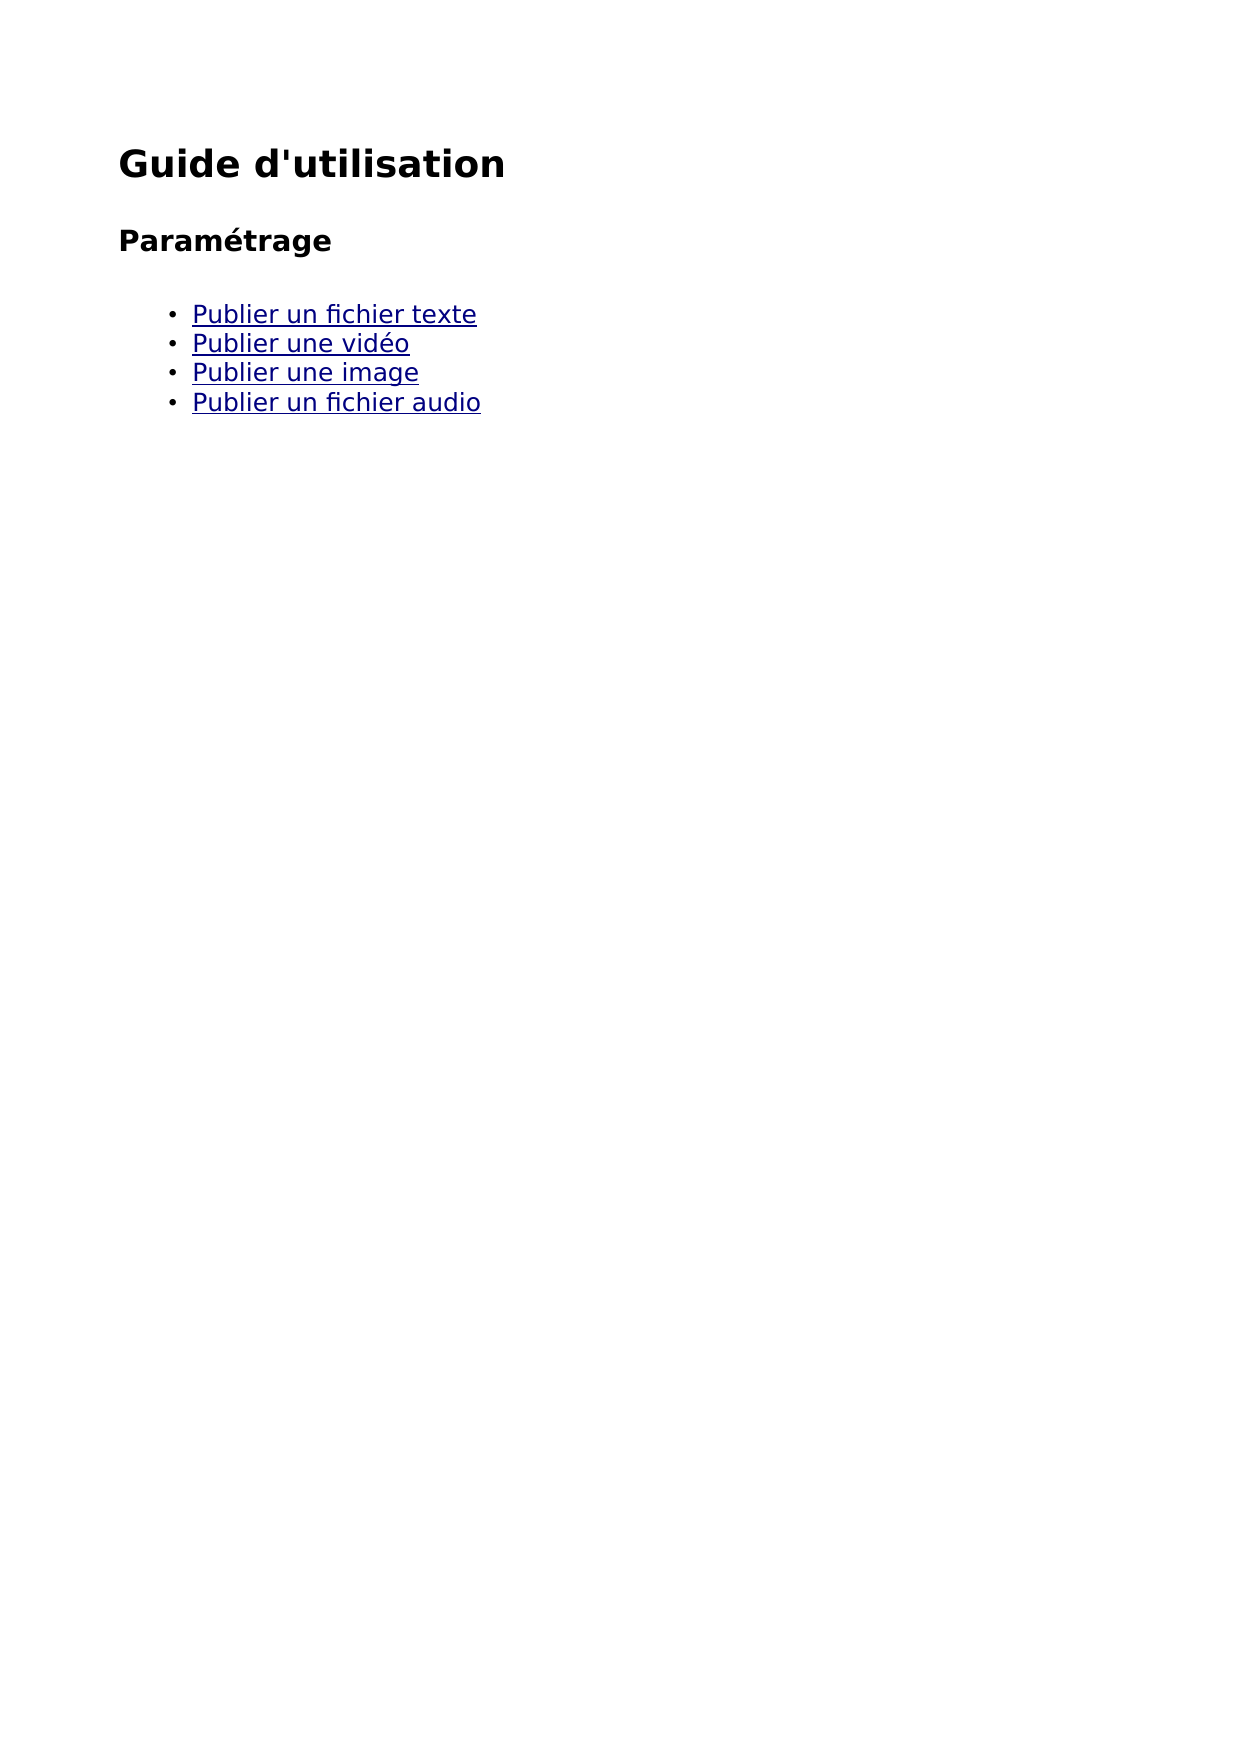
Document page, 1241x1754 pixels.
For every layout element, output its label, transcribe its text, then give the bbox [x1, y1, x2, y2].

list Publier un fichier audio [177, 388, 1122, 417]
list Publier un fichier texte [177, 300, 1122, 329]
subtitle Guide d'utilisation [118, 143, 1122, 187]
subtitle Paramétrage [118, 224, 1122, 258]
list Publier une image [177, 358, 1122, 388]
list Publier une vidéo [177, 329, 1122, 358]
